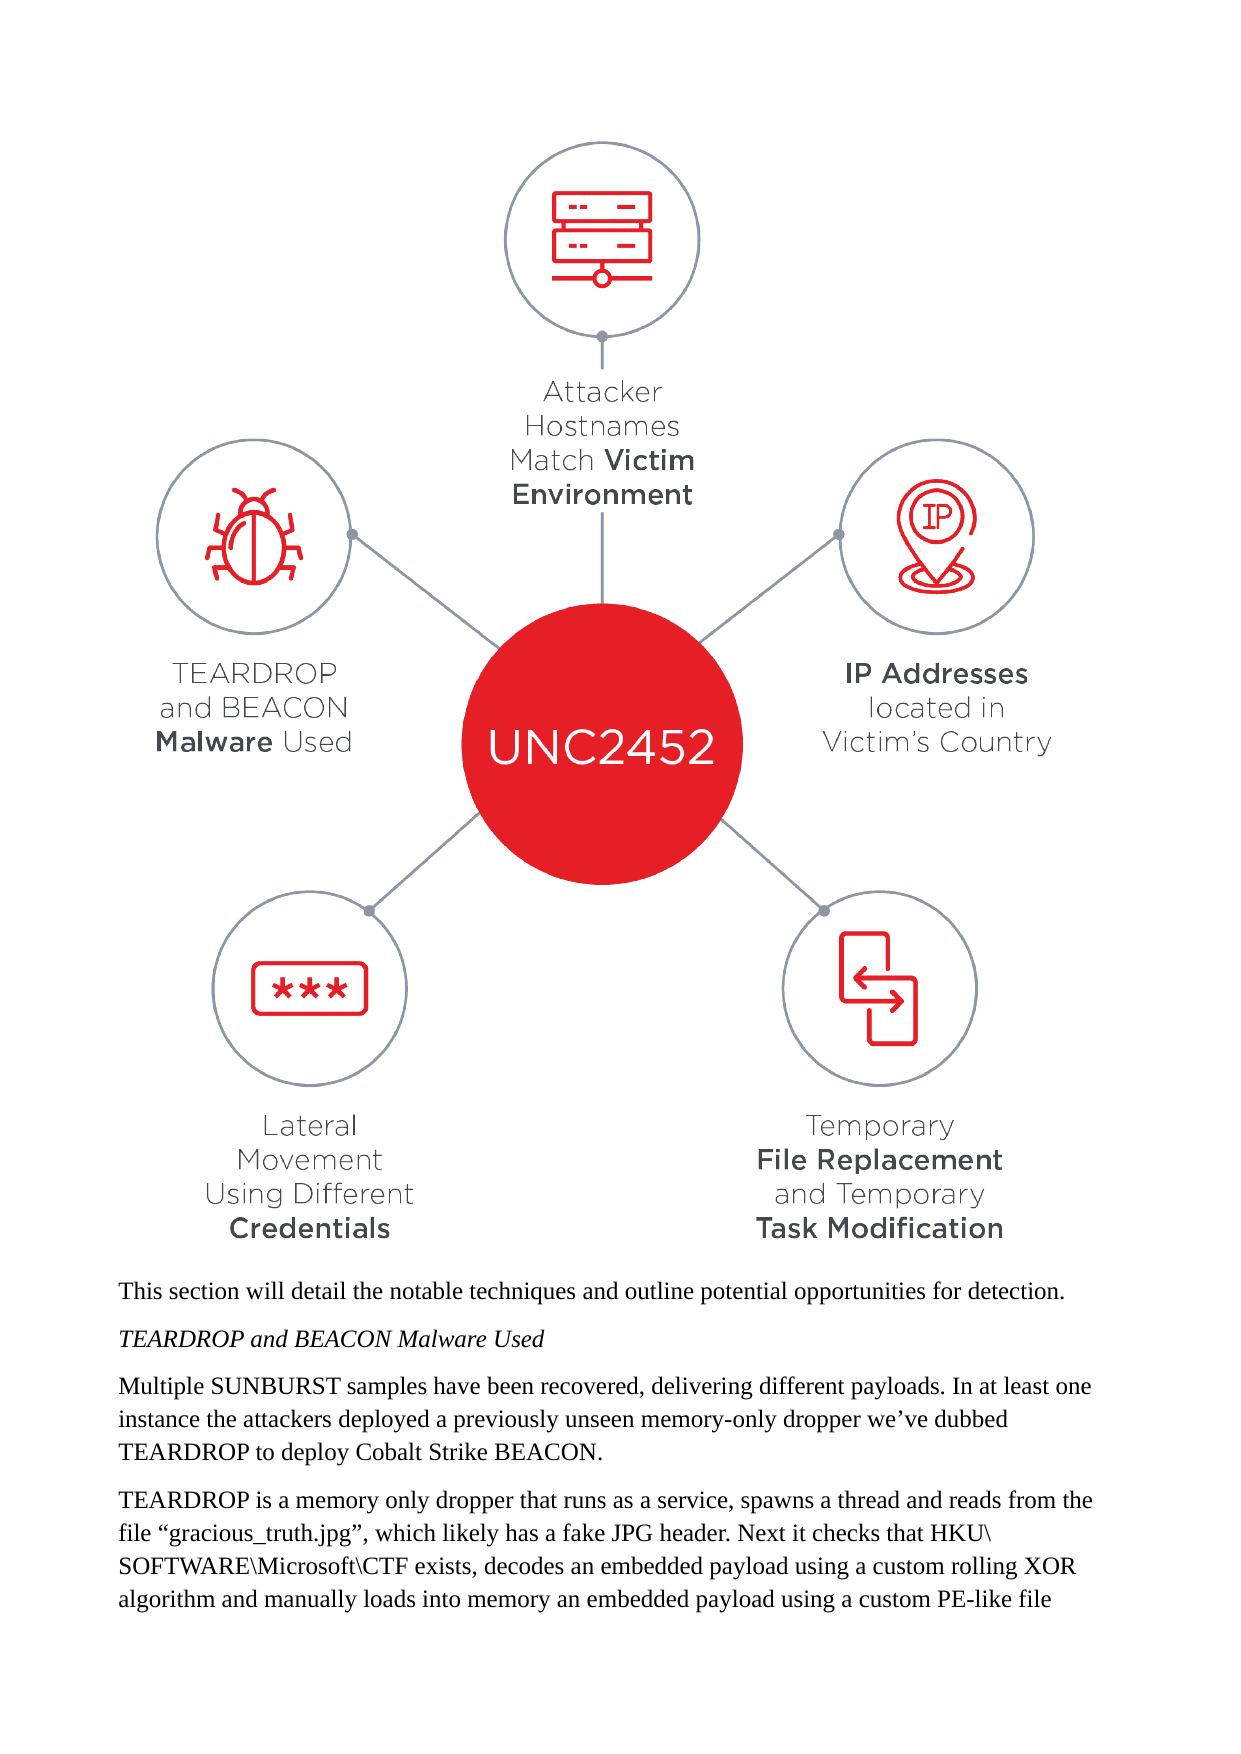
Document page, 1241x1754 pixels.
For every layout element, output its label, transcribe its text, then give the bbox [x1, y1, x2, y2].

picture [118, 118, 1086, 1258]
text Multiple SUNBURST samples have been recovered, delivering different payloads. In at least one instance the attackers deployed a previously unseen memory-only dropper we’ve dubbed TEARDROP to deploy Cobalt Strike BEACON. [118, 1371, 1122, 1466]
text TEARDROP and BEACON Malware Used [118, 1324, 1122, 1352]
text This section will detail the notable techniques and outline potential opportunities for detection. [118, 1276, 1122, 1305]
text TEARDROP is a memory only dropper that runs as a service, spawns a thread and reads from the file “gracious_truth.jpg”, which likely has a fake JPG header. Next it checks that HKU\SOFTWARE\Microsoft\CTF exists, decodes an embedded payload using a custom rolling XOR algorithm and manually loads into memory an embedded payload using a custom PE-like file [118, 1485, 1122, 1613]
